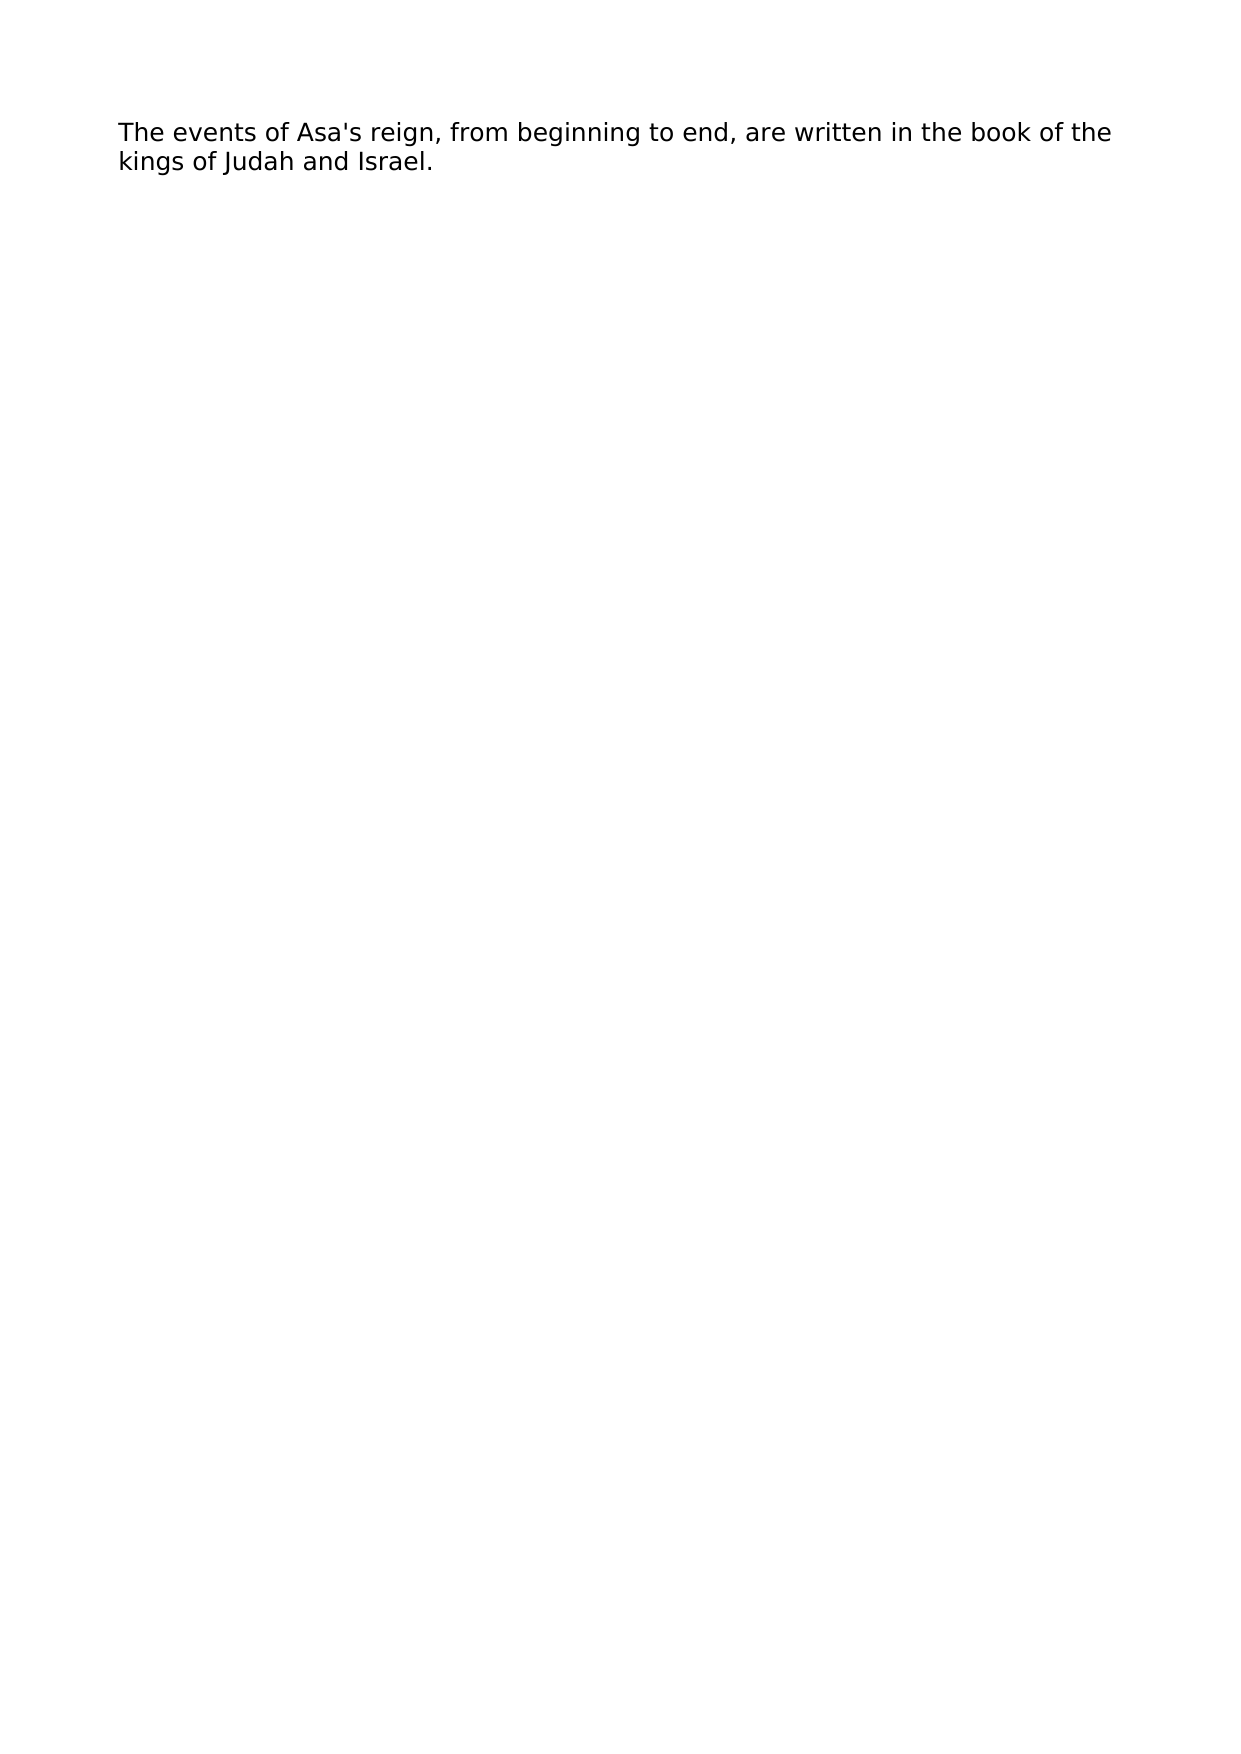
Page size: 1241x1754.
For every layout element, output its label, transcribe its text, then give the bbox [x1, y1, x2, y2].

text The events of Asa's reign, from beginning to end, are written in the book of the kings of Judah and Israel. [118, 118, 1122, 176]
